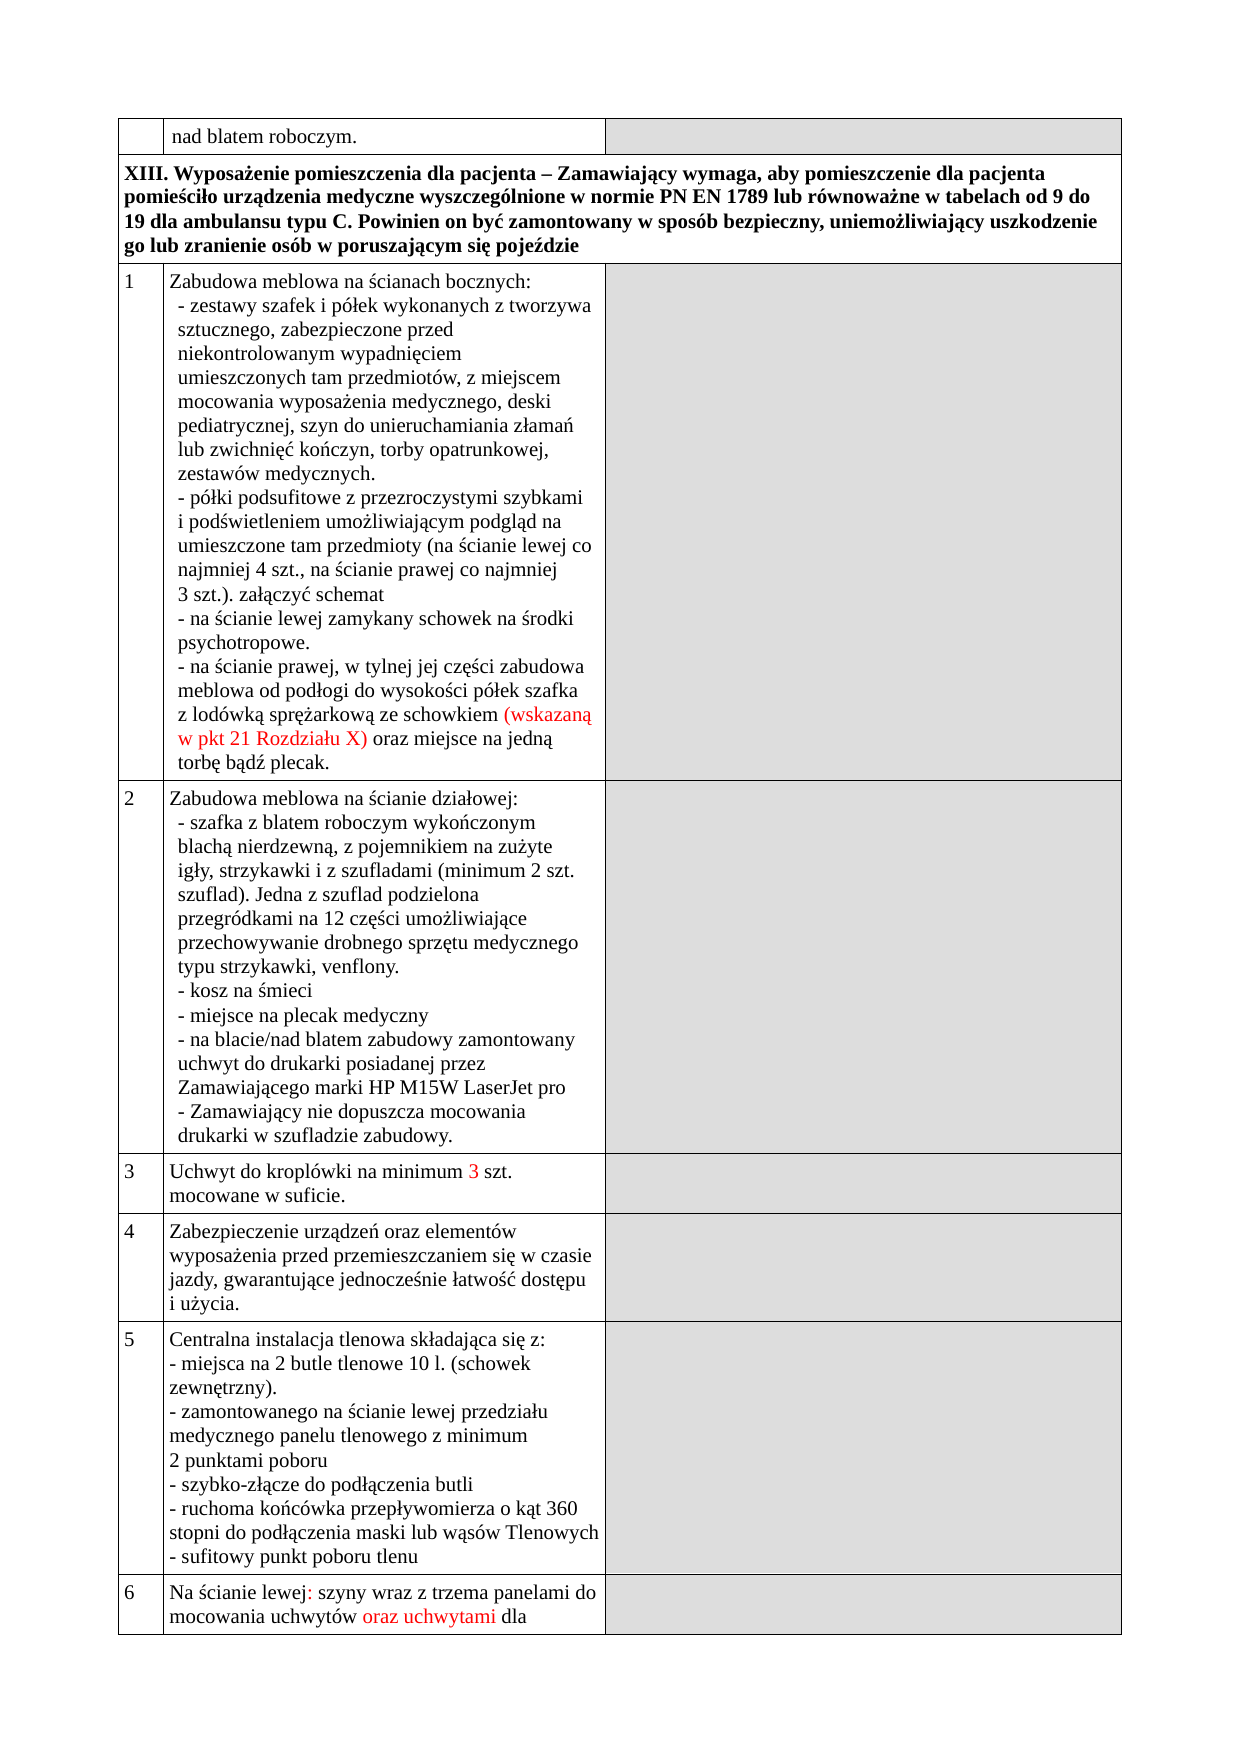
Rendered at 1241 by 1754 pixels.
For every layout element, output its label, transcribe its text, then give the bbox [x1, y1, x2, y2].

table_cell [606, 264, 1121, 780]
table_cell 5 [119, 1322, 163, 1573]
table_cell Zabezpieczenie urządzeń oraz elementów wyposażenia przed przemieszczaniem się w czasie jazdy, gwarantujące jednocześnie łatwość dostępu i użycia. [164, 1214, 605, 1321]
table_cell XIII. Wyposażenie pomieszczenia dla pacjenta – Zamawiający wymaga, aby pomieszczenie dla pacjenta pomieściło urządzenia medyczne wyszczególnione w normie PN EN 1789 lub równoważne w tabelach od 9 do 19 dla ambulansu typu C. Powinien on być zamontowany w sposób bezpieczny, uniemożliwiający uszkodzenie go lub zranienie osób w poruszającym się pojeździe [119, 155, 1121, 262]
table_cell [606, 781, 1121, 1153]
table_cell Uchwyt do kroplówki na minimum 3 szt. mocowane w suficie. [164, 1154, 605, 1213]
table_cell Zabudowa meblowa na ścianach bocznych: - zestawy szafek i półek wykonanych z tworzywa sztucznego, zabezpieczone przed niekontrolowanym wypadnięciem umieszczonych tam przedmiotów, z miejscem mocowania wyposażenia medycznego, deski pediatrycznej, szyn do unieruchamiania złamań lub zwichnięć kończyn, torby opatrunkowej, zestawów medycznych. - półki podsufitowe z przezroczystymi szybkami i podświetleniem umożliwiającym podgląd na umieszczone tam przedmioty (na ścianie lewej co najmniej 4 szt., na ścianie prawej co najmniej 3 szt.). załączyć schemat - na ścianie lewej zamykany schowek na środki psychotropowe. - na ścianie prawej, w tylnej jej części zabudowa meblowa od podłogi do wysokości półek szafka z lodówką sprężarkową ze schowkiem (wskazaną w pkt 21 Rozdziału X) oraz miejsce na jedną torbę bądź plecak. [164, 264, 605, 780]
table_cell [606, 1154, 1121, 1213]
table_cell Na ścianie lewej: szyny wraz z trzema panelami do mocowania uchwytów oraz uchwytami dla [164, 1575, 605, 1634]
table_cell Centralna instalacja tlenowa składająca się z: - miejsca na 2 butle tlenowe 10 l. (schowek zewnętrzny). - zamontowanego na ścianie lewej przedziału medycznego panelu tlenowego z minimum 2 punktami poboru - szybko-złącze do podłączenia butli - ruchoma końcówka przepływomierza o kąt 360 stopni do podłączenia maski lub wąsów Tlenowych - sufitowy punkt poboru tlenu [164, 1322, 605, 1573]
table_cell [606, 119, 1121, 154]
table_cell 2 [119, 781, 163, 1153]
table_cell [119, 119, 163, 154]
table_cell Zabudowa meblowa na ścianie działowej: - szafka z blatem roboczym wykończonym blachą nierdzewną, z pojemnikiem na zużyte igły, strzykawki i z szufladami (minimum 2 szt. szuflad). Jedna z szuflad podzielona przegródkami na 12 części umożliwiające przechowywanie drobnego sprzętu medycznego typu strzykawki, venflony. - kosz na śmieci - miejsce na plecak medyczny - na blacie/nad blatem zabudowy zamontowany uchwyt do drukarki posiadanej przez Zamawiającego marki HP M15W LaserJet pro - Zamawiający nie dopuszcza mocowania drukarki w szufladzie zabudowy. [164, 781, 605, 1153]
table_cell [606, 1575, 1121, 1634]
table_cell 3 [119, 1154, 163, 1213]
table_cell 4 [119, 1214, 163, 1321]
table_cell 6 [119, 1575, 163, 1634]
table_cell [606, 1214, 1121, 1321]
table_cell [606, 1322, 1121, 1573]
table_cell 1 [119, 264, 163, 780]
table_cell nad blatem roboczym. [164, 119, 605, 154]
